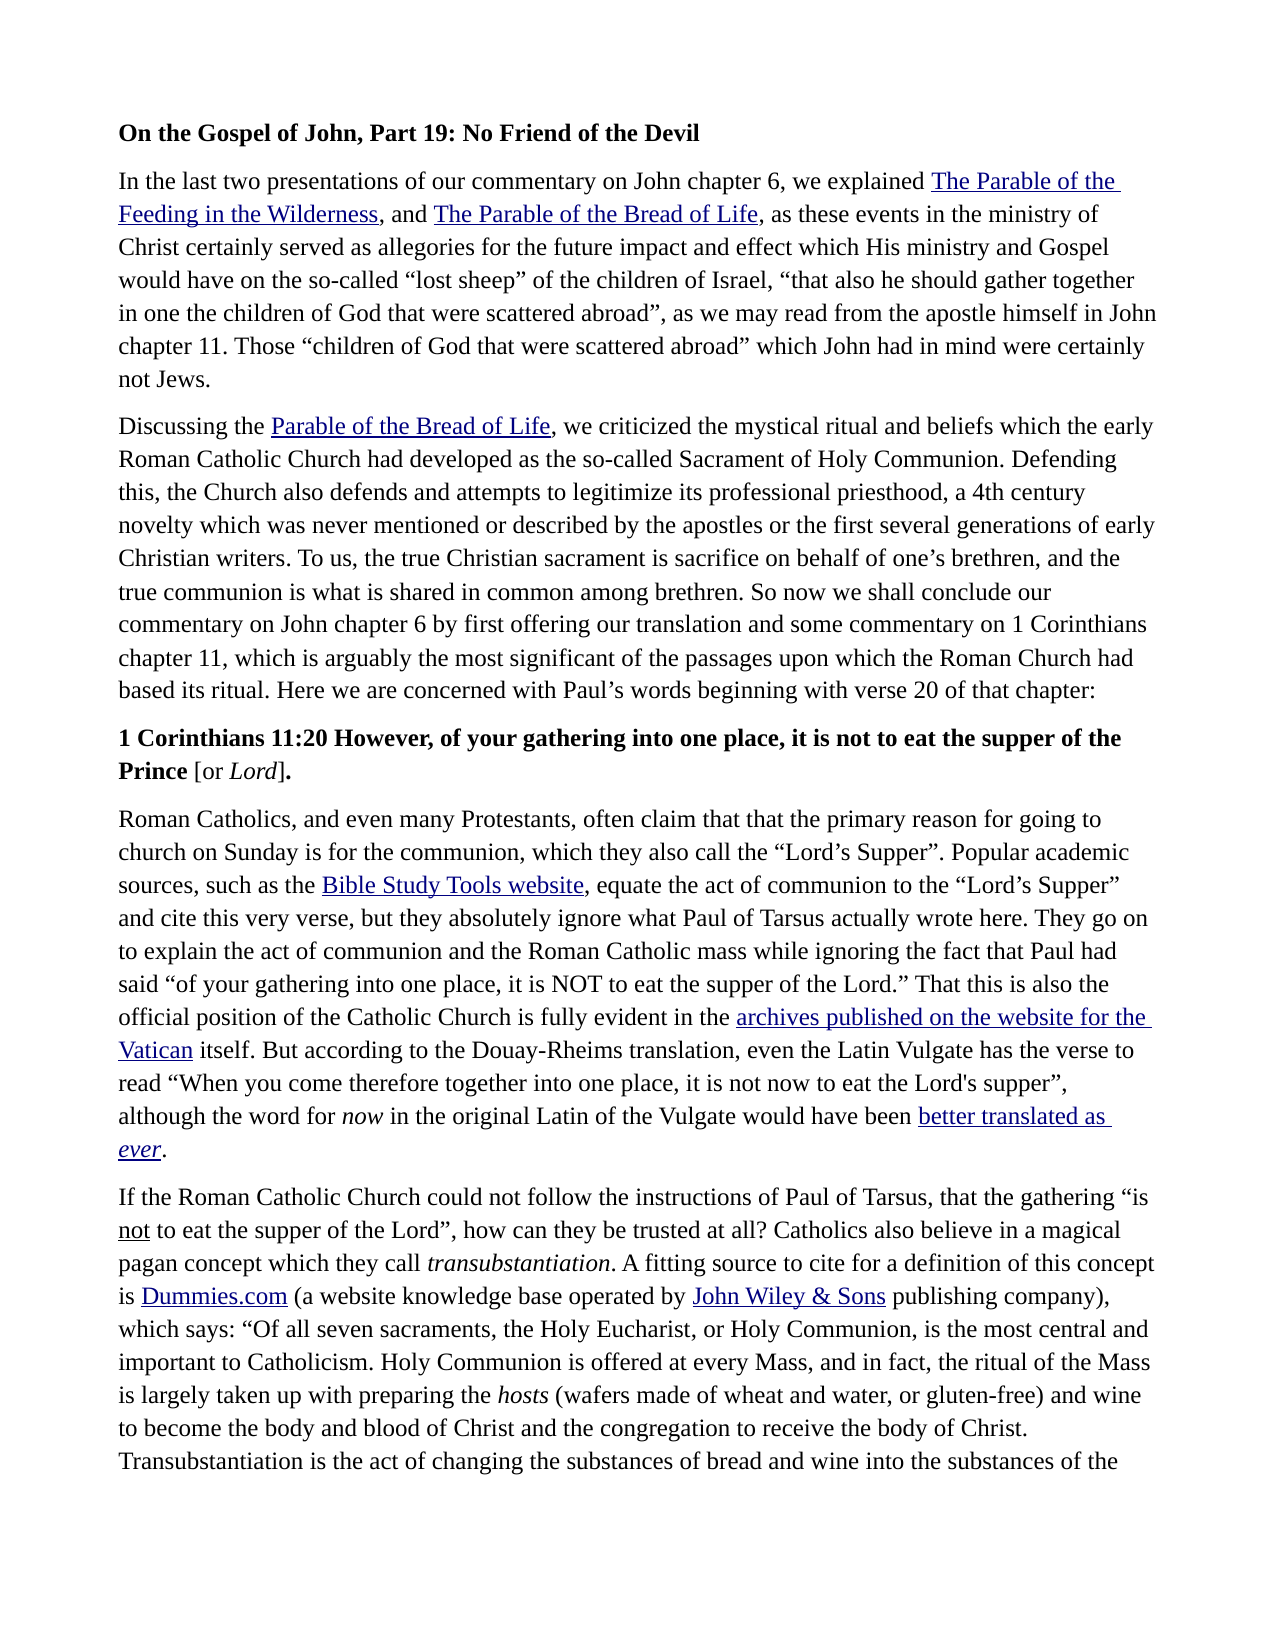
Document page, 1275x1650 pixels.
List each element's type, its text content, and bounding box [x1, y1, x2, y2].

text If the Roman Catholic Church could not follow the instructions of Paul of Tarsus, that the gathering “is not to eat the supper of the Lord”, how can they be trusted at all? Catholics also believe in a magical pagan concept which they call transubstantiation. A fitting source to cite for a definition of this concept is Dummies.com (a website knowledge base operated by John Wiley & Sons publishing company), which says: “Of all seven sacraments, the Holy Eucharist, or Holy Communion, is the most central and important to Catholicism. Holy Communion is offered at every Mass, and in fact, the ritual of the Mass is largely taken up with preparing the hosts (wafers made of wheat and water, or gluten-free) and wine to become the body and blood of Christ and the congregation to receive the body of Christ. Transubstantiation is the act of changing the substances of bread and wine into the substances of the [118, 1182, 1157, 1474]
text In the last two presentations of our commentary on John chapter 6, we explained The Parable of the Feeding in the Wilderness, and The Parable of the Bread of Life, as these events in the ministry of Christ certainly served as allegories for the future impact and effect which His ministry and Gospel would have on the so-called “lost sheep” of the children of Israel, “that also he should gather together in one the children of God that were scattered abroad”, as we may read from the apostle himself in John chapter 11. Those “children of God that were scattered abroad” which John had in mind were certainly not Jews. [118, 166, 1157, 393]
text Roman Catholics, and even many Protestants, often claim that that the primary reason for going to church on Sunday is for the communion, which they also call the “Lord’s Supper”. Popular academic sources, such as the Bible Study Tools website, equate the act of communion to the “Lord’s Supper” and cite this very verse, but they absolutely ignore what Paul of Tarsus actually wrote here. They go on to explain the act of communion and the Roman Catholic mass while ignoring the fact that Paul had said “of your gathering into one place, it is NOT to eat the supper of the Lord.” That this is also the official position of the Catholic Church is fully evident in the archives published on the website for the Vatican itself. But according to the Douay-Rheims translation, even the Latin Vulgate has the verse to read “When you come therefore together into one place, it is not now to eat the Lord's supper”, although the word for now in the original Latin of the Vulgate would have been better translated as ever. [118, 804, 1157, 1163]
text 1 Corinthians 11:20 However, of your gathering into one place, it is not to eat the supper of the Prince [or Lord]. [118, 723, 1157, 785]
text On the Gospel of John, Part 19: No Friend of the Devil [118, 118, 1157, 147]
text Discussing the Parable of the Bread of Life, we criticized the mystical ritual and beliefs which the early Roman Catholic Church had developed as the so-called Sacrament of Holy Communion. Defending this, the Church also defends and attempts to legitimize its professional priesthood, a 4th century novelty which was never mentioned or described by the apostles or the first several generations of early Christian writers. To us, the true Christian sacrament is sacrifice on behalf of one’s brethren, and the true communion is what is shared in common among brethren. So now we shall conclude our commentary on John chapter 6 by first offering our translation and some commentary on 1 Corinthians chapter 11, which is arguably the most significant of the passages upon which the Roman Church had based its ritual. Here we are concerned with Paul’s words beginning with verse 20 of that chapter: [118, 411, 1157, 704]
